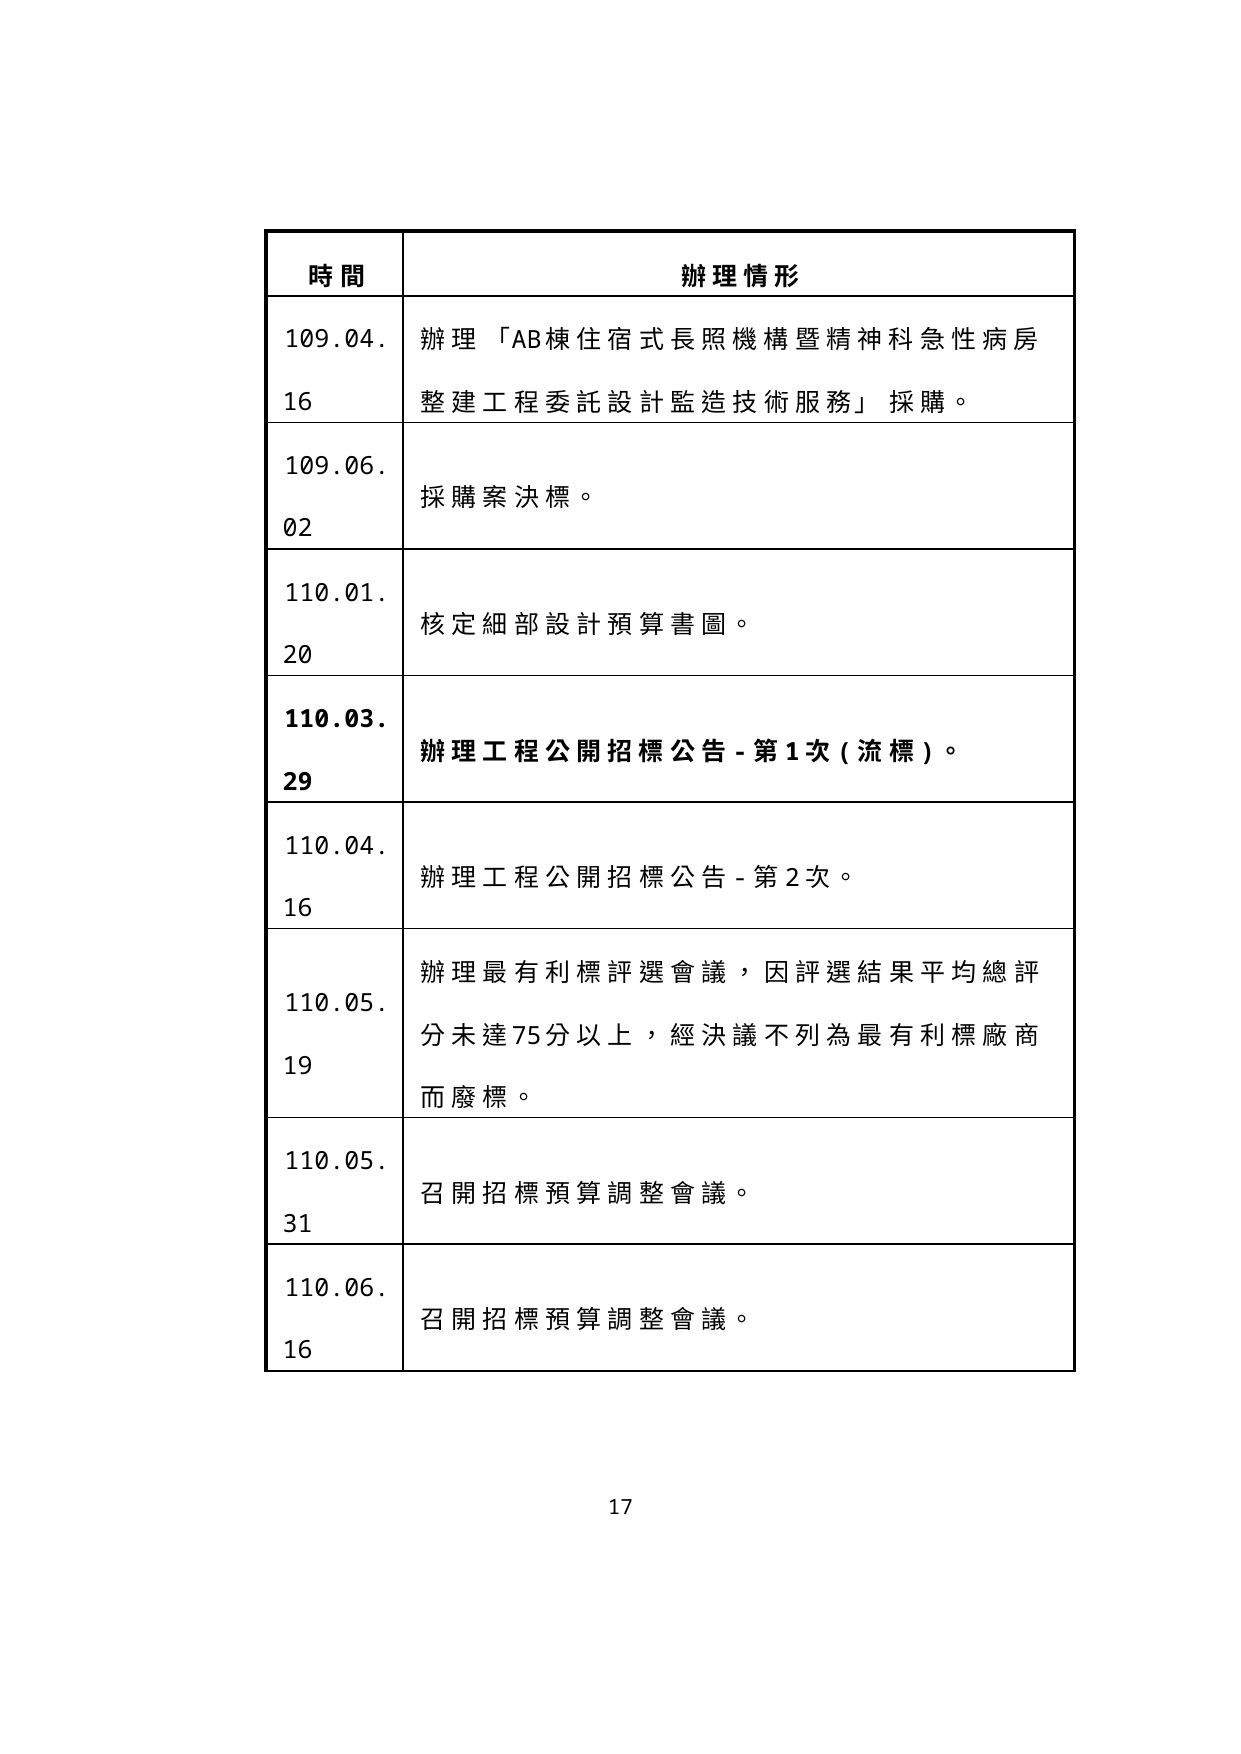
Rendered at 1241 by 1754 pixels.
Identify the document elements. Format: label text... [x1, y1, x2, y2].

table_cell 110.05.31 [268, 1118, 402, 1243]
table_cell 辦理工程公開招標公告-第1次(流標)。 [404, 676, 1073, 801]
table_cell 辦理「AB棟住宿式長照機構暨精神科急性病房整建工程委託設計監造技術服務」採購。 [404, 297, 1073, 421]
table_cell 110.06.16 [268, 1245, 402, 1370]
table_cell 110.01.20 [268, 550, 402, 674]
table_cell 核定細部設計預算書圖。 [404, 550, 1073, 674]
table_cell 辦理最有利標評選會議，因評選結果平均總評分未達75分以上，經決議不列為最有利標廠商而廢標。 [404, 929, 1073, 1117]
table_cell 辦理工程公開招標公告-第2次。 [404, 803, 1073, 928]
table_header 時間 [268, 233, 402, 295]
table_cell 110.03.29 [268, 676, 402, 801]
table_cell 110.04.16 [268, 803, 402, 928]
table_cell 召開招標預算調整會議。 [404, 1245, 1073, 1370]
table_cell 109.04.16 [268, 297, 402, 421]
table_cell 110.05.19 [268, 929, 402, 1117]
table_cell 109.06.02 [268, 423, 402, 548]
table_cell 召開招標預算調整會議。 [404, 1118, 1073, 1243]
table_header 辦理情形 [404, 233, 1073, 295]
table_cell 採購案決標。 [404, 423, 1073, 548]
